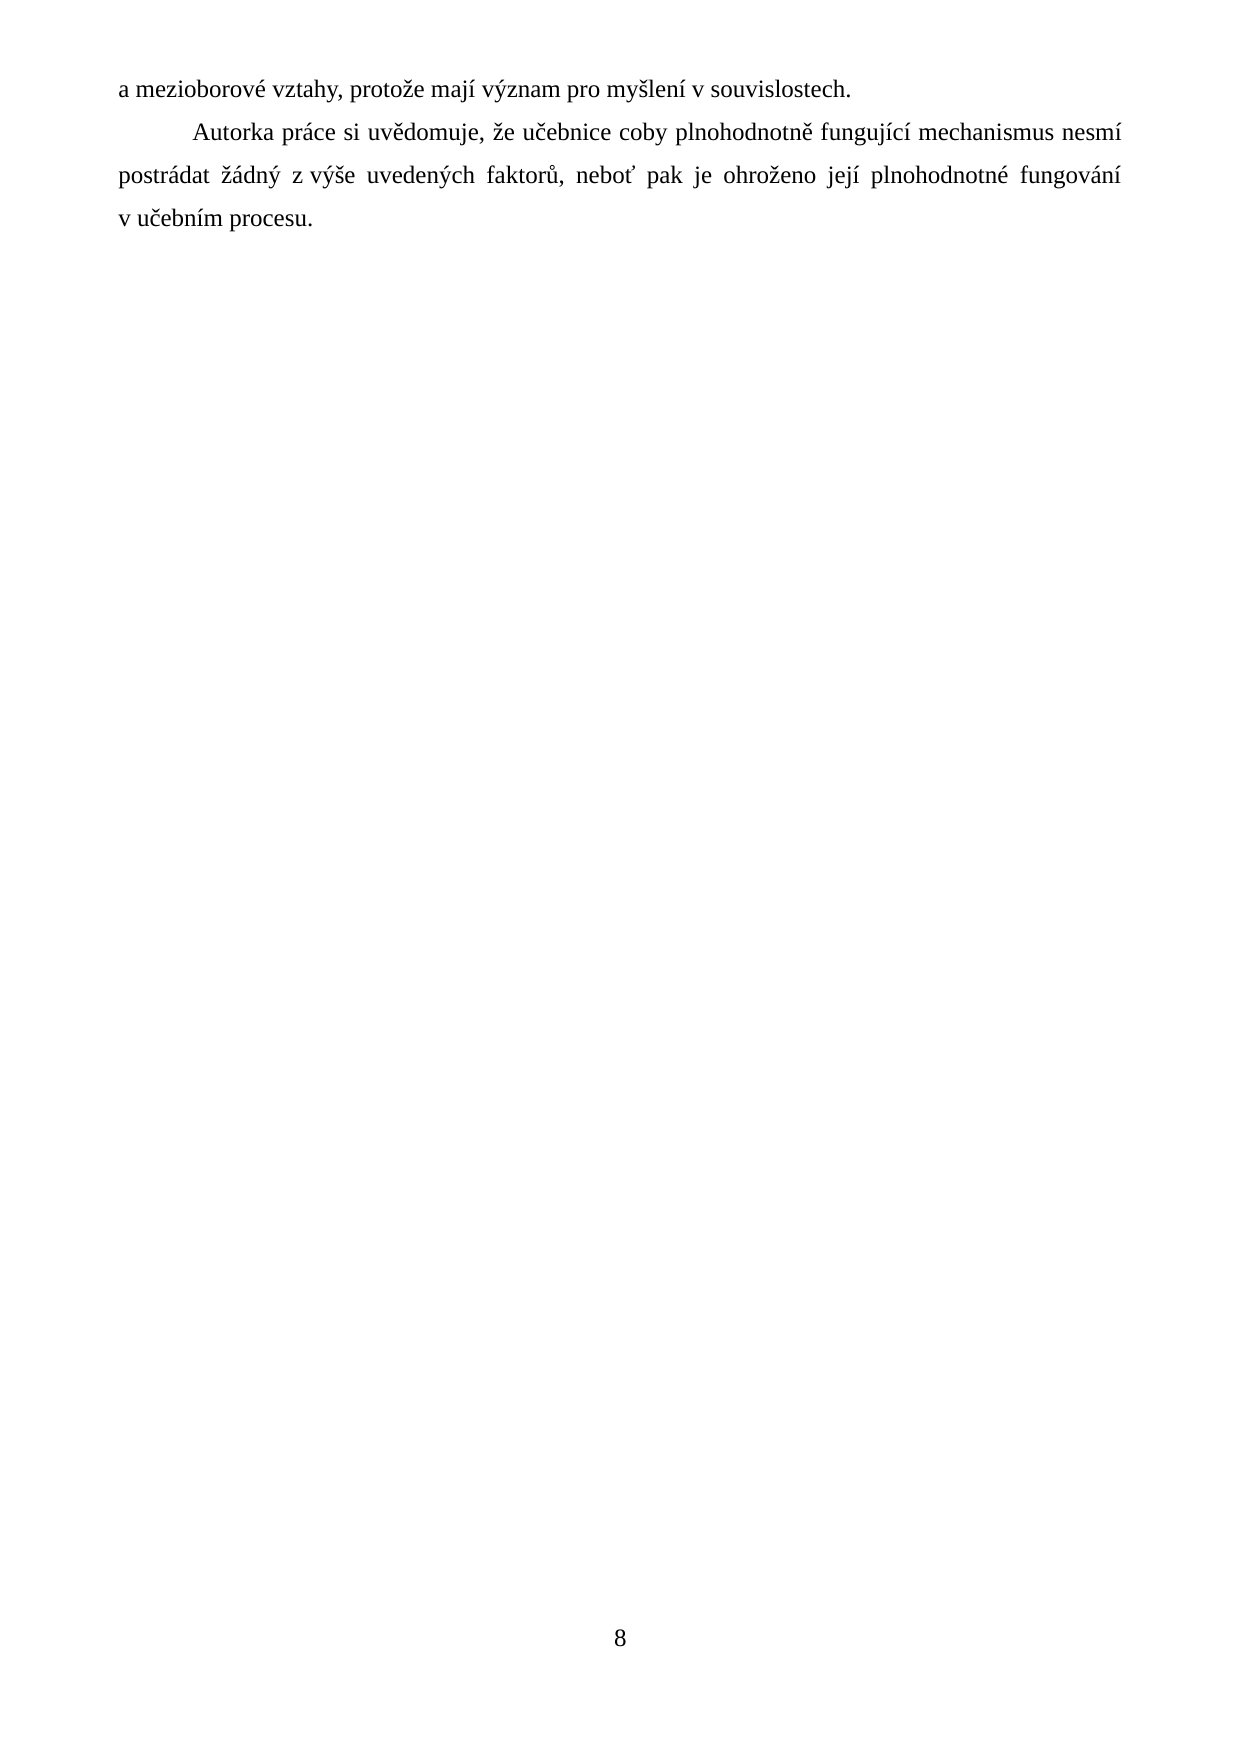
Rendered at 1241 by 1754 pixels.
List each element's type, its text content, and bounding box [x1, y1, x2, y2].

text a mezioborové vztahy, protože mají význam pro myšlení v souvislostech. [118, 74, 1122, 102]
text Autorka práce si uvědomuje, že učebnice coby plnohodnotně fungující mechanismus nesmí postrádat žádný z výše uvedených faktorů, neboť pak je ohroženo její plnohodnotné fungování v učebním procesu. [118, 117, 1122, 232]
